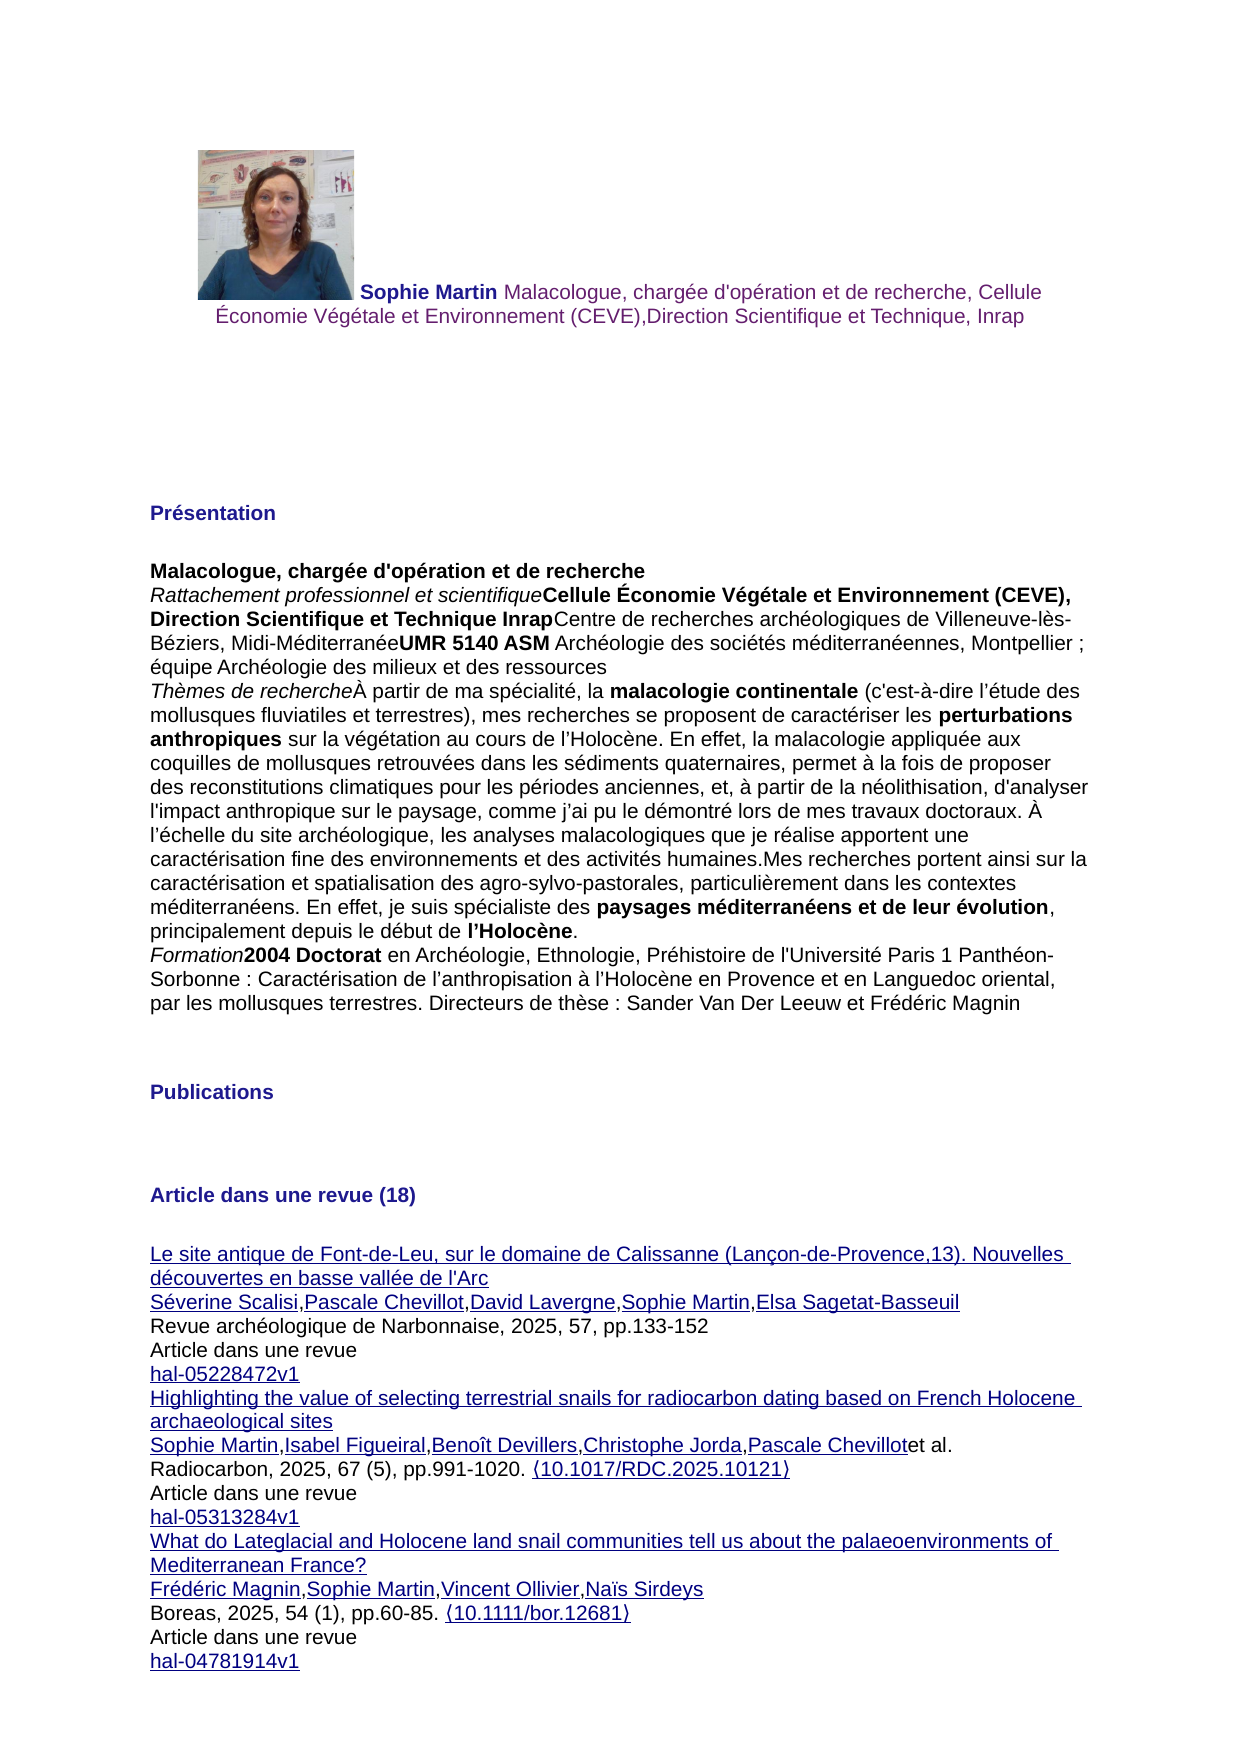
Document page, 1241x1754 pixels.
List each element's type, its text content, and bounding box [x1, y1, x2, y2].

subtitle Sophie Martin Malacologue, chargée d'opération et de recherche, Cellule Économie Végétale et Environnement (CEVE),Direction Scientifique et Technique, Inrap [150, 150, 1090, 328]
picture [197, 150, 355, 300]
subtitle Article dans une revue (18) [150, 1183, 1090, 1207]
text Rattachement professionnel et scientifiqueCellule Économie Végétale et Environnement (CEVE), Direction Scientifique et Technique InrapCentre de recherches archéologiques de Villeneuve-lès-Béziers, Midi-MéditerranéeUMR 5140 ASM Archéologie des sociétés méditerranéennes, Montpellier ; équipe Archéologie des milieux et des ressources [150, 583, 1090, 679]
table_header Le site antique de Font-de-Leu, sur le domaine de Calissanne (Lançon-de-Provence,13). Nouvelles découvertes en basse vallée de l'Arc Séverine Scalisi,Pascale Chevillot,David Lavergne,Sophie Martin,Elsa Sagetat-Basseuil Revue archéologique de Narbonnaise, 2025, 57, pp.133-152 Article dans une revue hal-05228472v1 [150, 1242, 1090, 1385]
table_cell Highlighting the value of selecting terrestrial snails for radiocarbon dating based on French Holocene archaeological sites Sophie Martin,Isabel Figueiral,Benoît Devillers,Christophe Jorda,Pascale Chevillotet al. Radiocarbon, 2025, 67 (5), pp.991-1020. ⟨10.1017/RDC.2025.10121⟩ Article dans une revue hal-05313284v1 [150, 1385, 1090, 1529]
text Formation2004 Doctorat en Archéologie, Ethnologie, Préhistoire de l'Université Paris 1 Panthéon-Sorbonne : Caractérisation de l’anthropisation à l’Holocène en Provence et en Languedoc oriental, par les mollusques terrestres. Directeurs de thèse : Sander Van Der Leeuw et Frédéric Magnin [150, 943, 1090, 1014]
text Thèmes de rechercheÀ partir de ma spécialité, la malacologie continentale (c'est-à-dire l’étude des mollusques fluviatiles et terrestres), mes recherches se proposent de caractériser les perturbations anthropiques sur la végétation au cours de l’Holocène. En effet, la malacologie appliquée aux coquilles de mollusques retrouvées dans les sédiments quaternaires, permet à la fois de proposer des reconstitutions climatiques pour les périodes anciennes, et, à partir de la néolithisation, d'analyser l'impact anthropique sur le paysage, comme j’ai pu le démontré lors de mes travaux doctoraux. À l’échelle du site archéologique, les analyses malacologiques que je réalise apportent une caractérisation fine des environnements et des activités humaines.Mes recherches portent ainsi sur la caractérisation et spatialisation des agro-sylvo-pastorales, particulièrement dans les contextes méditerranéens. En effet, je suis spécialiste des paysages méditerranéens et de leur évolution, principalement depuis le début de l’Holocène. [150, 679, 1090, 943]
subtitle Présentation [150, 501, 1090, 525]
text Malacologue, chargée d'opération et de recherche [150, 559, 1090, 583]
subtitle Publications [150, 1080, 1090, 1104]
table_cell What do Lateglacial and Holocene land snail communities tell us about the palaeoenvironments of Mediterranean France? Frédéric Magnin,Sophie Martin,Vincent Ollivier,Naïs Sirdeys Boreas, 2025, 54 (1), pp.60-85. ⟨10.1111/bor.12681⟩ Article dans une revue hal-04781914v1 [150, 1529, 1090, 1673]
